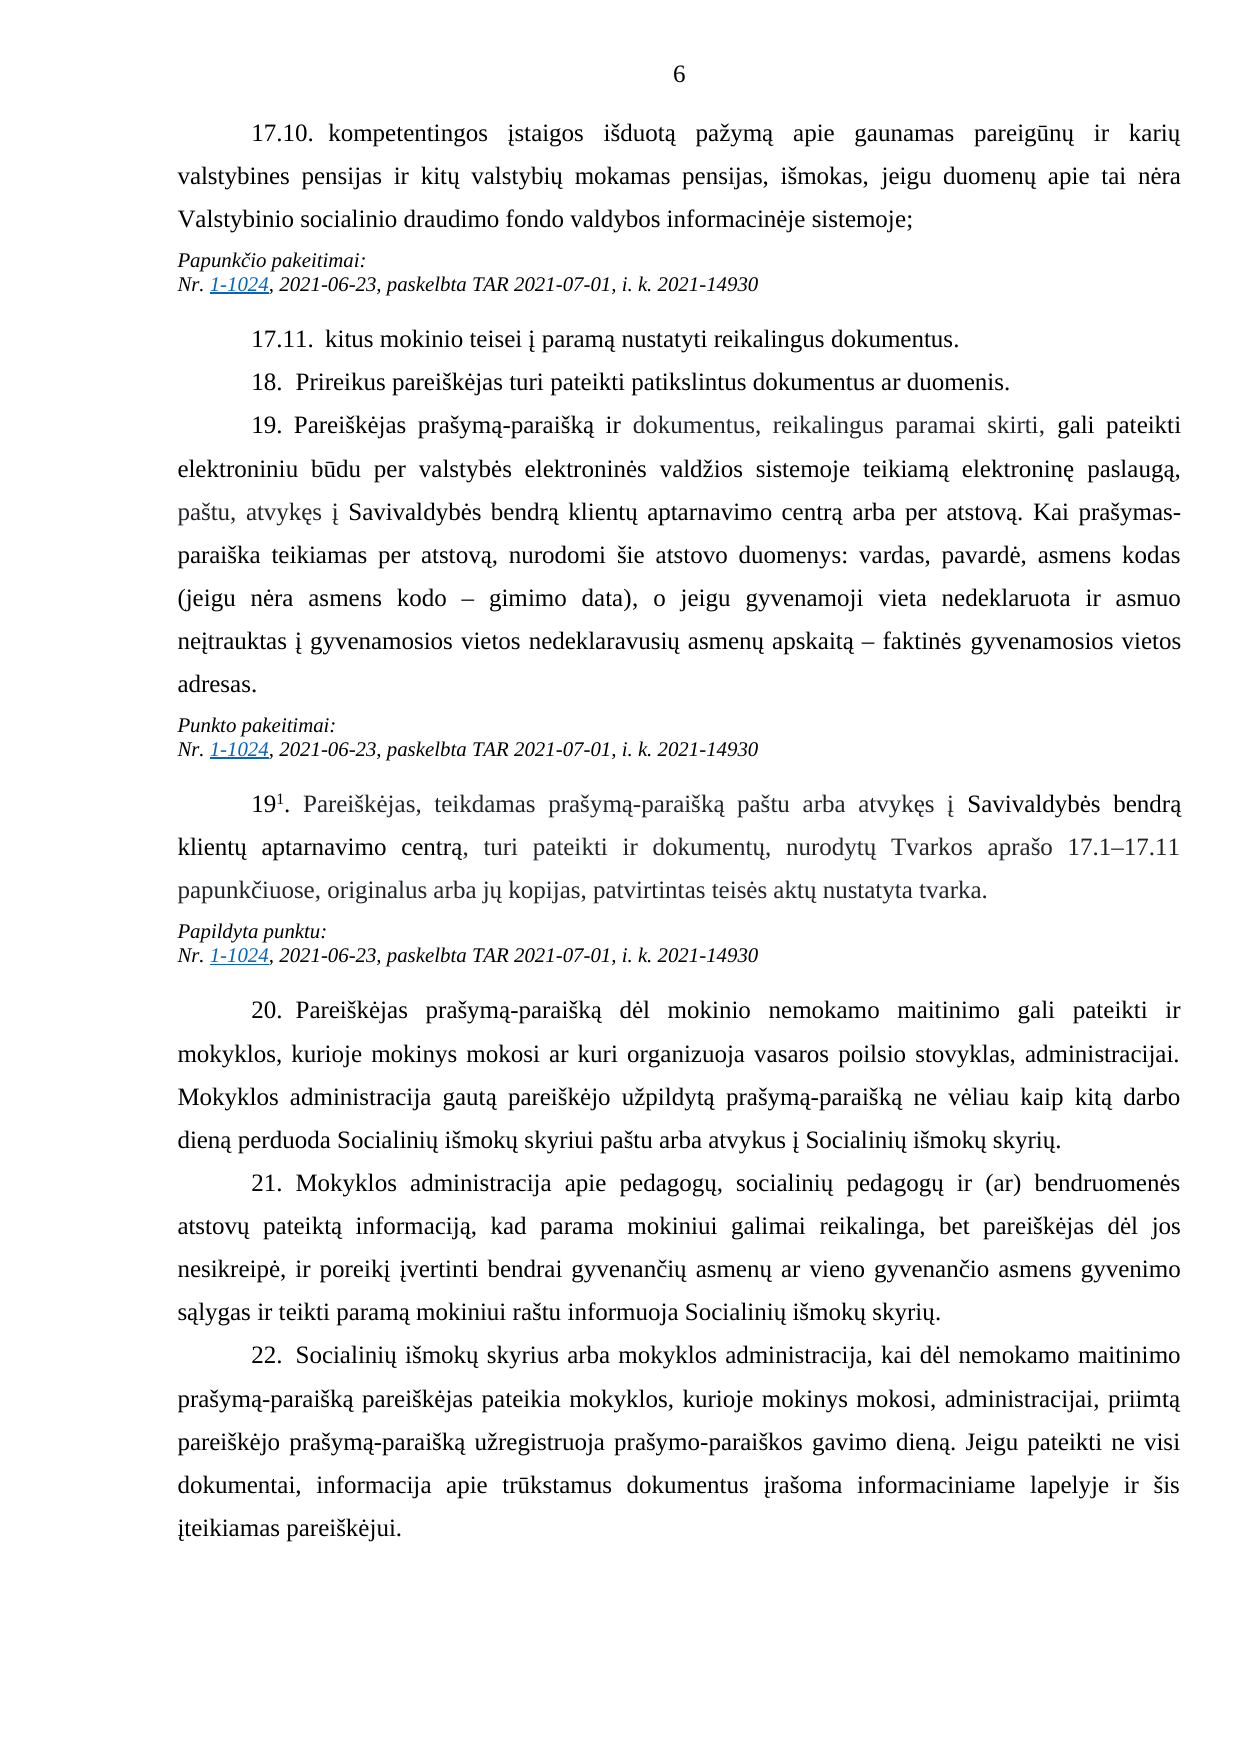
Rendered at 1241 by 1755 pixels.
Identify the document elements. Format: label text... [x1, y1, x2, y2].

text 17.11. kitus mokinio teisei į paramą nustatyti reikalingus dokumentus. [177, 324, 1181, 353]
text 17.10. kompetentingos įstaigos išduotą pažymą apie gaunamas pareigūnų ir karių valstybines pensijas ir kitų valstybių mokamas pensijas, išmokas, jeigu duomenų apie tai nėra Valstybinio socialinio draudimo fondo valdybos informacinėje sistemoje; [177, 118, 1181, 233]
text Punkto pakeitimai: [177, 712, 1181, 737]
text 18. Prireikus pareiškėjas turi pateikti patikslintus dokumentus ar duomenis. [177, 367, 1181, 396]
text Nr. 1-1024, 2021-06-23, paskelbta TAR 2021-07-01, i. k. 2021-14930 [177, 737, 1181, 761]
text 191. Pareiškėjas, teikdamas prašymą-paraišką paštu arba atvykęs į Savivaldybės bendrą klientų aptarnavimo centrą, turi pateikti ir dokumentų, nurodytų Tvarkos aprašo 17.1–17.11 papunkčiuose, originalus arba jų kopijas, patvirtintas teisės aktų nustatyta tvarka. [177, 789, 1181, 904]
text 22. Socialinių išmokų skyrius arba mokyklos administracija, kai dėl nemokamo maitinimo prašymą-paraišką pareiškėjas pateikia mokyklos, kurioje mokinys mokosi, administracijai, priimtą pareiškėjo prašymą-paraišką užregistruoja prašymo-paraiškos gavimo dieną. Jeigu pateikti ne visi dokumentai, informacija apie trūkstamus dokumentus įrašoma informaciniame lapelyje ir šis įteikiamas pareiškėjui. [177, 1341, 1181, 1542]
text Papildyta punktu: [177, 919, 1181, 943]
text Papunkčio pakeitimai: [177, 247, 1181, 272]
text Nr. 1-1024, 2021-06-23, paskelbta TAR 2021-07-01, i. k. 2021-14930 [177, 943, 1181, 967]
text 20. Pareiškėjas prašymą-paraišką dėl mokinio nemokamo maitinimo gali pateikti ir mokyklos, kurioje mokinys mokosi ar kuri organizuoja vasaros poilsio stovyklas, administracijai. Mokyklos administracija gautą pareiškėjo užpildytą prašymą-paraišką ne vėliau kaip kitą darbo dieną perduoda Socialinių išmokų skyriui paštu arba atvykus į Socialinių išmokų skyrių. [177, 996, 1181, 1154]
text Nr. 1-1024, 2021-06-23, paskelbta TAR 2021-07-01, i. k. 2021-14930 [177, 272, 1181, 296]
text 21. Mokyklos administracija apie pedagogų, socialinių pedagogų ir (ar) bendruomenės atstovų pateiktą informaciją, kad parama mokiniui galimai reikalinga, bet pareiškėjas dėl jos nesikreipė, ir poreikį įvertinti bendrai gyvenančių asmenų ar vieno gyvenančio asmens gyvenimo sąlygas ir teikti paramą mokiniui raštu informuoja Socialinių išmokų skyrių. [177, 1168, 1181, 1326]
text 19. Pareiškėjas prašymą-paraišką ir dokumentus, reikalingus paramai skirti, gali pateikti elektroniniu būdu per valstybės elektroninės valdžios sistemoje teikiamą elektroninę paslaugą, paštu, atvykęs į Savivaldybės bendrą klientų aptarnavimo centrą arba per atstovą. Kai prašymas-paraiška teikiamas per atstovą, nurodomi šie atstovo duomenys: vardas, pavardė, asmens kodas (jeigu nėra asmens kodo – gimimo data), o jeigu gyvenamoji vieta nedeklaruota ir asmuo neįtrauktas į gyvenamosios vietos nedeklaravusių asmenų apskaitą – faktinės gyvenamosios vietos adresas. [177, 411, 1181, 698]
